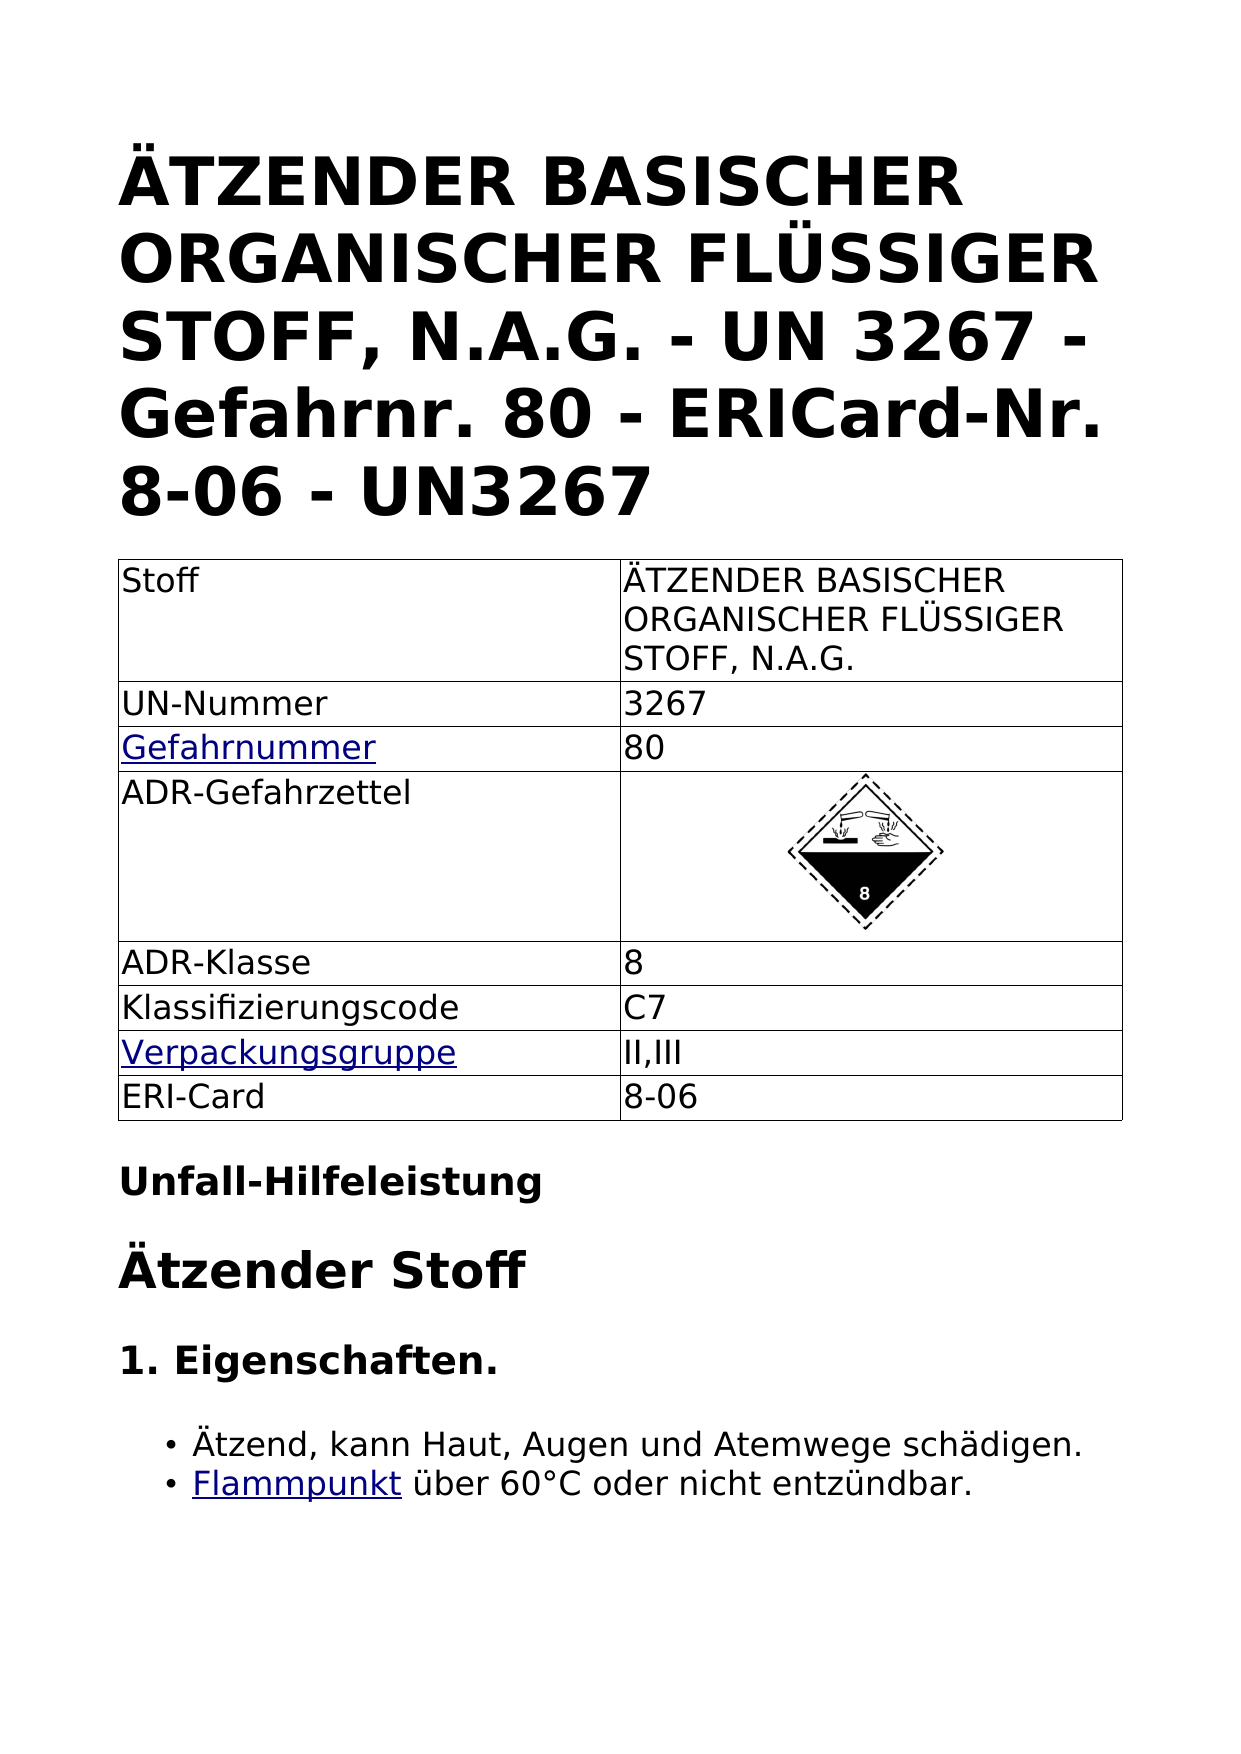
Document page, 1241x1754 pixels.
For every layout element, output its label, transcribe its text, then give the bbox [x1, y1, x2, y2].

table_cell 3267 [621, 682, 1122, 726]
table_cell Gefahrnummer [119, 727, 620, 771]
subtitle 1. Eigenschaften. [118, 1338, 1122, 1383]
table_header ÄTZENDER BASISCHER ORGANISCHER FLÜSSIGER STOFF, N.A.G. [621, 560, 1122, 681]
table_cell 80 [621, 727, 1122, 771]
list Ätzend, kann Haut, Augen und Atemwege schädigen. [177, 1425, 1122, 1464]
table_cell UN-Nummer [119, 682, 620, 726]
table_cell II,III [621, 1031, 1122, 1075]
table_cell Verpackungsgruppe [119, 1031, 620, 1075]
table_cell ADR-Gefahrzettel [119, 772, 620, 941]
subtitle ÄTZENDER BASISCHER ORGANISCHER FLÜSSIGER STOFF, N.A.G. - UN 3267 - Gefahrnr. 80 - ERICard-Nr. 8-06 - UN3267 [118, 143, 1122, 531]
table_header Stoff [119, 560, 620, 681]
picture [787, 773, 944, 930]
table_cell Klassifizierungscode [119, 986, 620, 1030]
list Flammpunkt über 60°C oder nicht entzündbar. [177, 1464, 1122, 1503]
subtitle Unfall-Hilfeleistung [118, 1160, 1122, 1205]
table_cell 8 [621, 942, 1122, 985]
table_cell ADR-Klasse [119, 942, 620, 985]
subtitle Ätzender Stoff [118, 1242, 1122, 1301]
table_cell ERI-Card [119, 1076, 620, 1120]
table_cell C7 [621, 986, 1122, 1030]
table_cell 8-06 [621, 1076, 1122, 1120]
table_cell [621, 772, 1122, 941]
